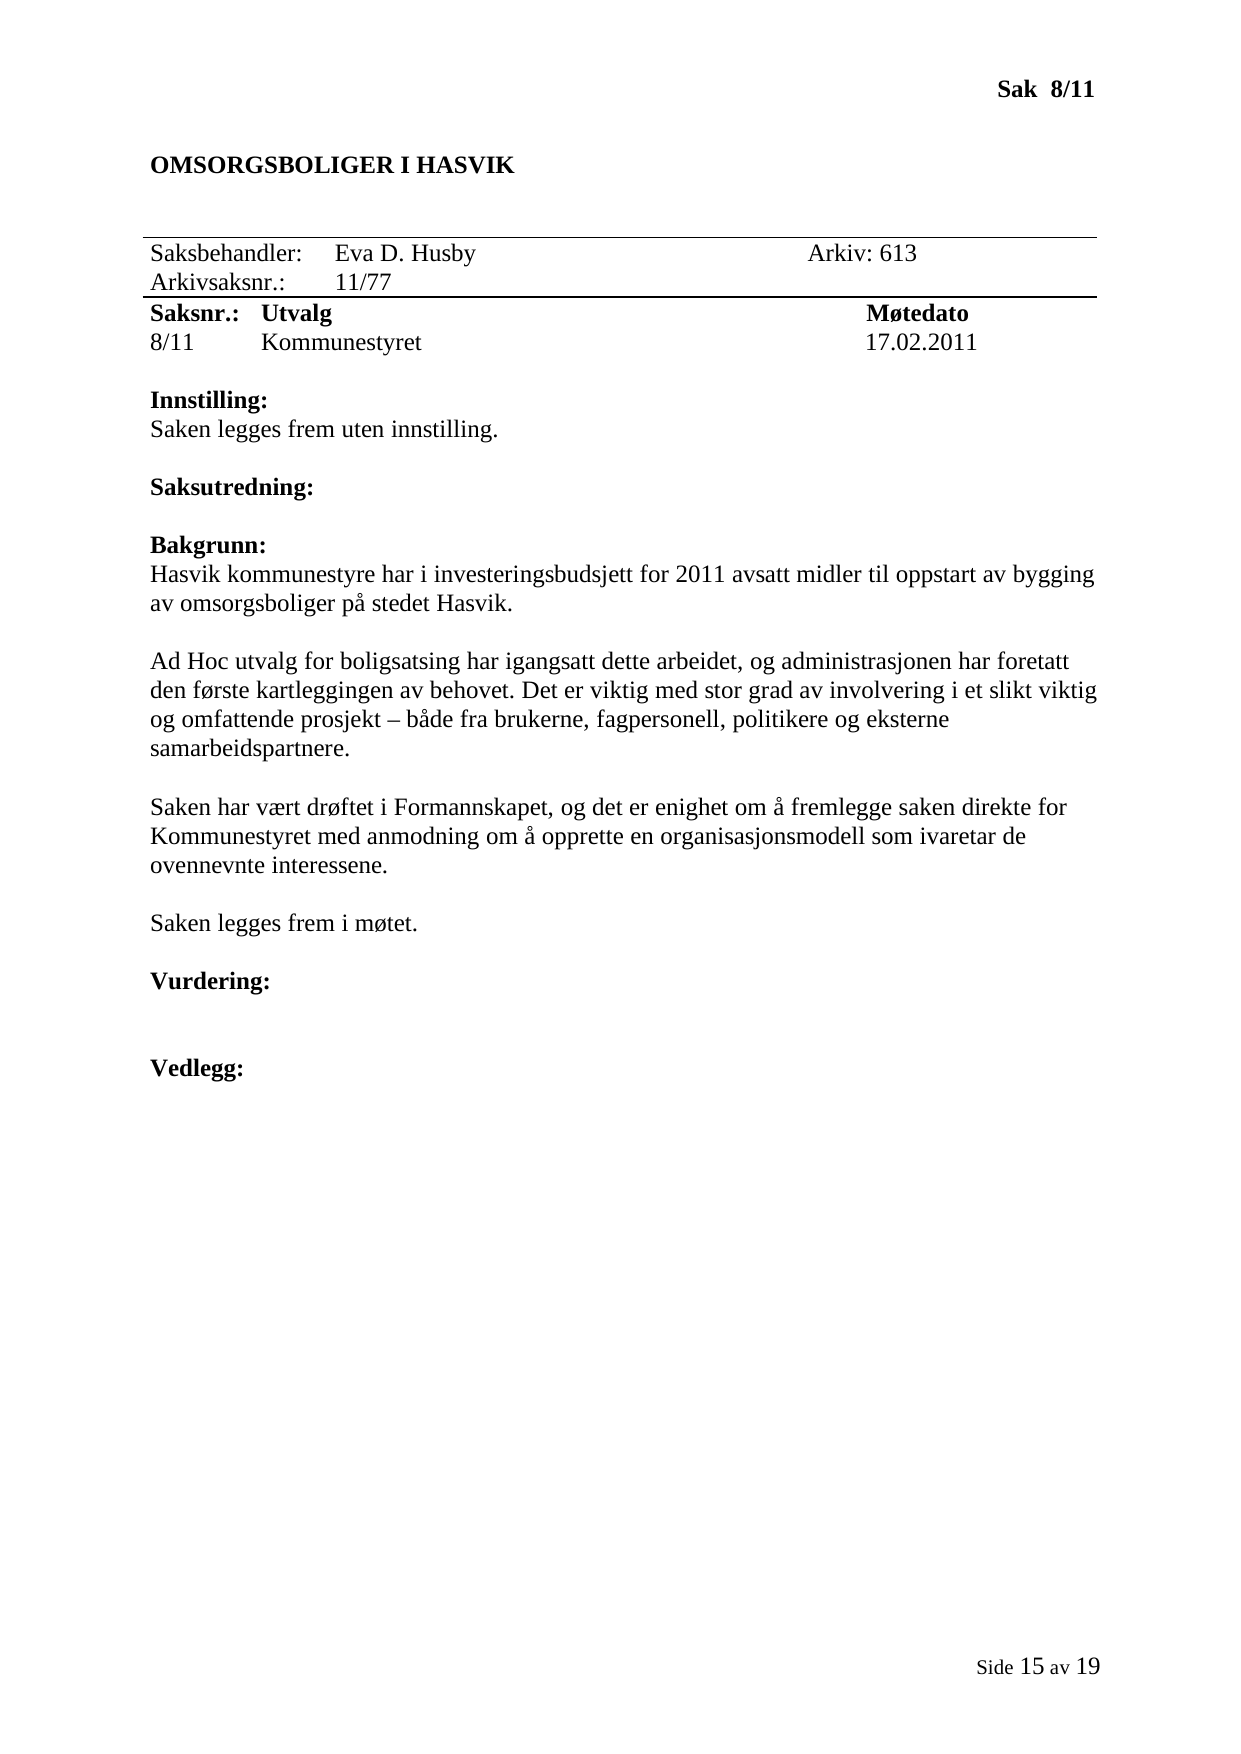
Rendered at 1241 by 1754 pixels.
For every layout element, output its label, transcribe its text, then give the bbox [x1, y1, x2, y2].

table_header Saksbehandler: [143, 238, 327, 267]
table_cell Arkivsaksnr.: [143, 267, 327, 296]
table_header [1097, 237, 1107, 267]
text Saksutredning: [150, 472, 1100, 501]
table_header Arkiv: 613 [800, 238, 1097, 267]
table_header Eva D. Husby [327, 238, 800, 267]
table_cell 11/77 [327, 267, 569, 296]
text Vurdering: [150, 966, 1100, 995]
table_cell Møtedato [859, 296, 1107, 326]
text Saken legges frem i møtet. [150, 908, 1100, 937]
text Vedlegg: [150, 1053, 1100, 1082]
table_cell [569, 267, 800, 296]
table_cell [800, 267, 1097, 296]
table_cell [1097, 267, 1107, 296]
table_cell Saksnr.: [143, 298, 253, 326]
text Hasvik kommunestyre har i investeringsbudsjett for 2011 avsatt midler til oppstart av bygging av omsorgsboliger på stedet Hasvik. [150, 559, 1100, 617]
text OMSORGSBOLIGER I HASVIK [150, 150, 1100, 179]
text Bakgrunn: [150, 530, 1100, 559]
text Innstilling: [150, 384, 1100, 414]
text Saken har vært drøftet i Formannskapet, og det er enighet om å fremlegge saken direkte for Kommunestyret med anmodning om å opprette en organisasjonsmodell som ivaretar de ovennevnte interessene. [150, 791, 1100, 879]
text Saken legges frem uten innstilling. [150, 414, 1100, 443]
text Ad Hoc utvalg for boligsatsing har igangsatt dette arbeidet, og administrasjonen har foretatt den første kartleggingen av behovet. Det er viktig med stor grad av involvering i et slikt viktig og omfattende prosjekt – både fra brukerne, fagpersonell, politikere og eksterne samarbeidspartnere. [150, 646, 1100, 762]
table_cell Utvalg [254, 298, 859, 326]
text 8/11 Kommunestyret 17.02.2011 [150, 326, 1100, 356]
